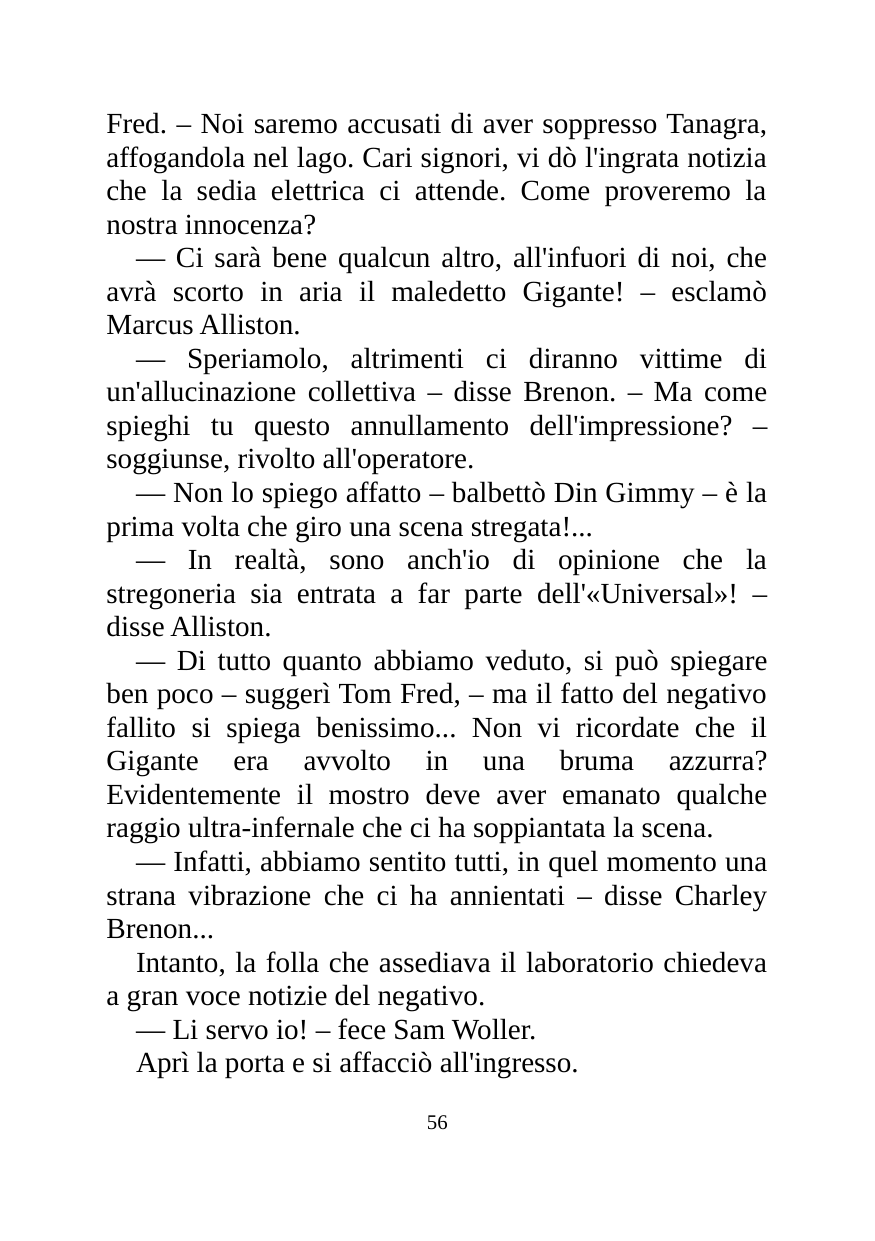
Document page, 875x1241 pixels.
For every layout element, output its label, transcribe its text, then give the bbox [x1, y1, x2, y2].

text Fred. – Noi saremo accusati di aver soppresso Tanagra, affogandola nel lago. Cari signori, vi dò l'ingrata notizia che la sedia elettrica ci attende. Come proveremo la nostra innocenza? [106, 106, 768, 240]
text — Non lo spiego affatto – balbettò Din Gimmy – è la prima volta che giro una scena stregata!... [106, 475, 768, 542]
text — Speriamolo, altrimenti ci diranno vittime di un'allucinazione collettiva – disse Brenon. – Ma come spieghi tu questo annullamento dell'impressione? – soggiunse, rivolto all'operatore. [106, 341, 768, 475]
text — Ci sarà bene qualcun altro, all'infuori di noi, che avrà scorto in aria il maledetto Gigante! – esclamò Marcus Alliston. [106, 240, 768, 341]
text Intanto, la folla che assediava il laboratorio chiedeva a gran voce notizie del negativo. [106, 945, 768, 1012]
text Aprì la porta e si affacciò all'ingresso. [106, 1045, 768, 1079]
text — Li servo io! – fece Sam Woller. [106, 1012, 768, 1045]
text — Di tutto quanto abbiamo veduto, si può spiegare ben poco – suggerì Tom Fred, – ma il fatto del negativo fallito si spiega benissimo... Non vi ricordate che il Gigante era avvolto in una bruma azzurra? Evidentemente il mostro deve aver emanato qualche raggio ultra-infernale che ci ha soppiantata la scena. [106, 643, 768, 844]
text — In realtà, sono anch'io di opinione che la stregoneria sia entrata a far parte dell'«Universal»! – disse Alliston. [106, 542, 768, 643]
text — Infatti, abbiamo sentito tutti, in quel momento una strana vibrazione che ci ha annientati – disse Charley Brenon... [106, 844, 768, 945]
